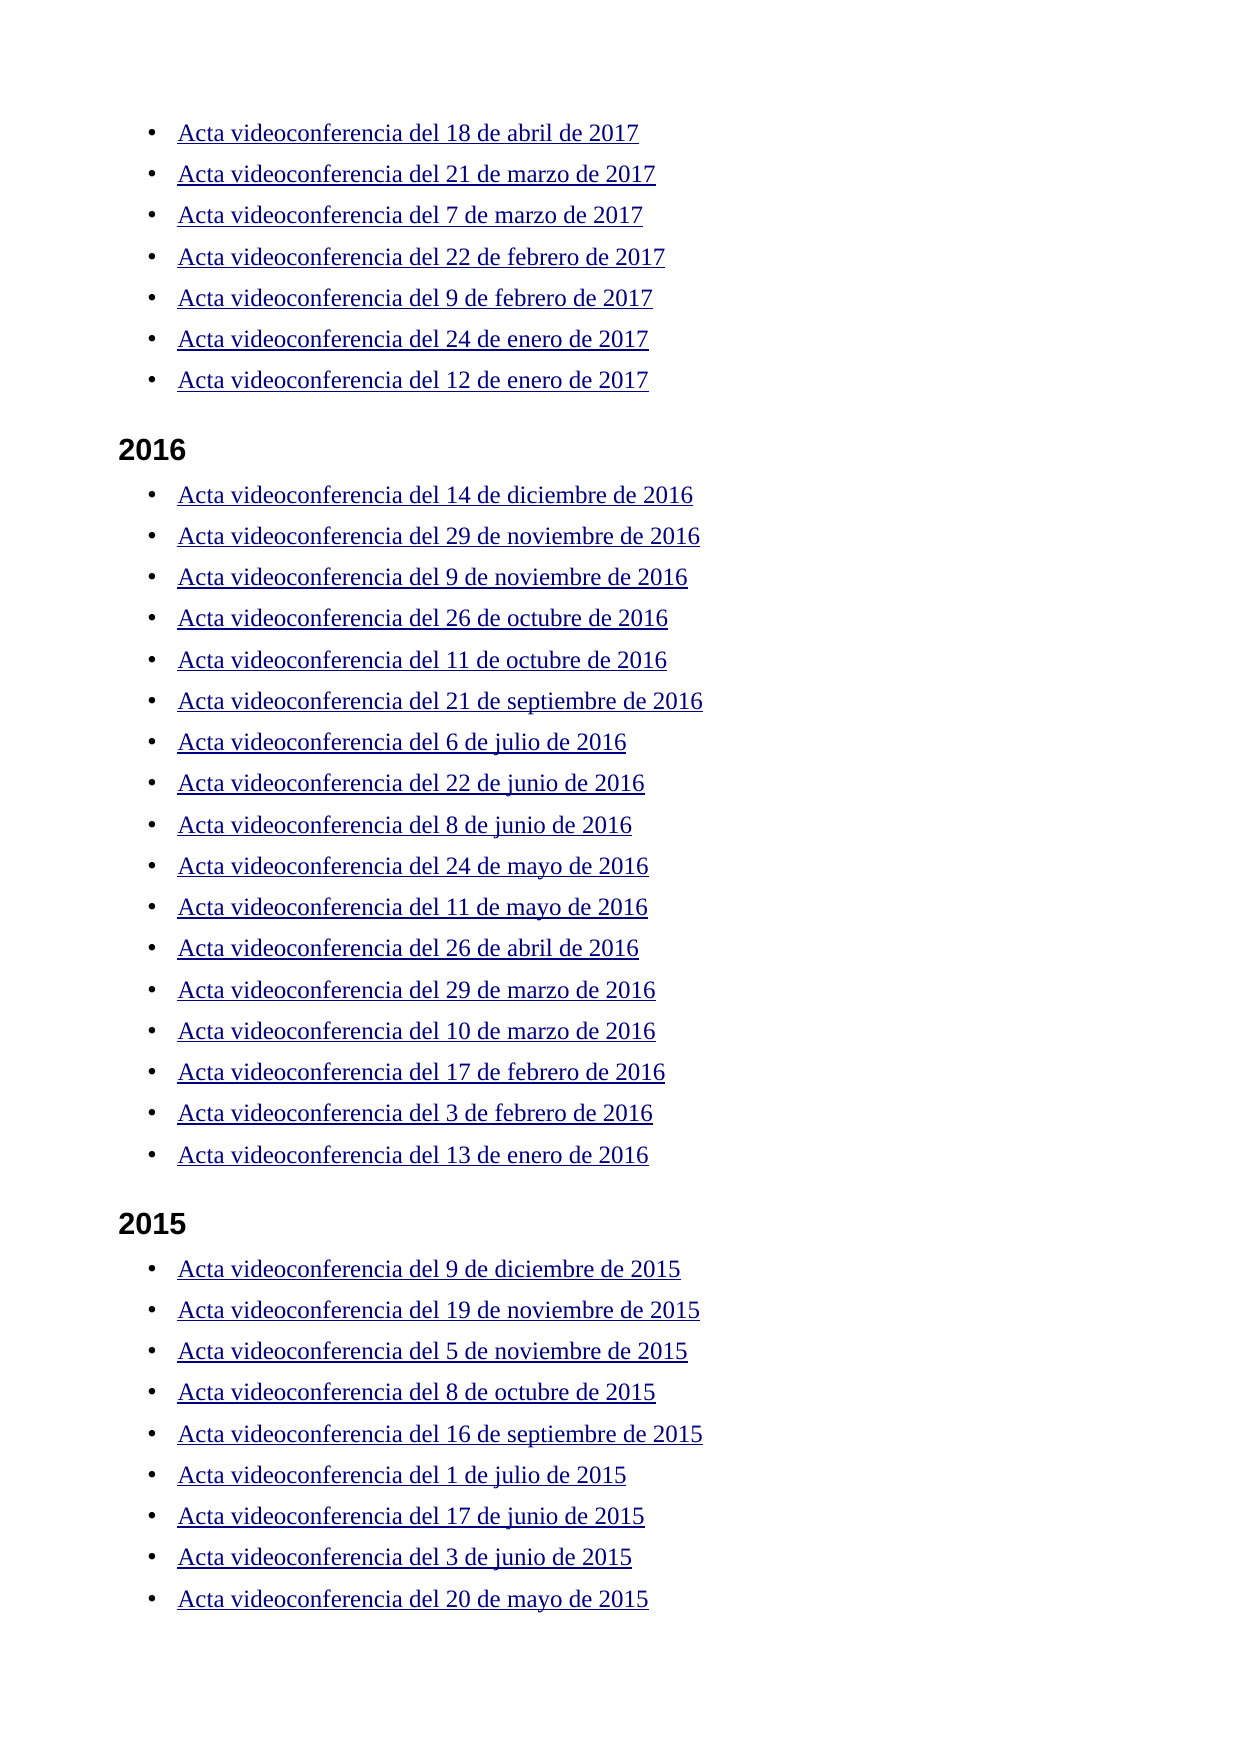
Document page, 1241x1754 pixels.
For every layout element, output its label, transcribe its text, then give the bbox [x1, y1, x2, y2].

list Acta videoconferencia del 9 de febrero de 2017 [148, 283, 1122, 312]
list Acta videoconferencia del 24 de mayo de 2016 [148, 851, 1122, 880]
list Acta videoconferencia del 26 de octubre de 2016 [148, 603, 1122, 632]
list Acta videoconferencia del 16 de septiembre de 2015 [148, 1419, 1122, 1447]
list Acta videoconferencia del 20 de mayo de 2015 [148, 1584, 1122, 1612]
subtitle 2015 [118, 1206, 1122, 1241]
list Acta videoconferencia del 17 de junio de 2015 [148, 1501, 1122, 1530]
list Acta videoconferencia del 6 de julio de 2016 [148, 727, 1122, 756]
list Acta videoconferencia del 3 de junio de 2015 [148, 1542, 1122, 1571]
list Acta videoconferencia del 5 de noviembre de 2015 [148, 1336, 1122, 1365]
list Acta videoconferencia del 22 de junio de 2016 [148, 768, 1122, 797]
list Acta videoconferencia del 8 de junio de 2016 [148, 810, 1122, 838]
list Acta videoconferencia del 10 de marzo de 2016 [148, 1016, 1122, 1045]
list Acta videoconferencia del 24 de enero de 2017 [148, 324, 1122, 353]
list Acta videoconferencia del 14 de diciembre de 2016 [148, 480, 1122, 508]
list Acta videoconferencia del 12 de enero de 2017 [148, 366, 1122, 394]
list Acta videoconferencia del 21 de septiembre de 2016 [148, 686, 1122, 715]
list Acta videoconferencia del 1 de julio de 2015 [148, 1460, 1122, 1489]
list Acta videoconferencia del 7 de marzo de 2017 [148, 201, 1122, 229]
list Acta videoconferencia del 8 de octubre de 2015 [148, 1377, 1122, 1406]
list Acta videoconferencia del 21 de marzo de 2017 [148, 159, 1122, 188]
list Acta videoconferencia del 18 de abril de 2017 [148, 118, 1122, 147]
list Acta videoconferencia del 29 de noviembre de 2016 [148, 521, 1122, 550]
list Acta videoconferencia del 22 de febrero de 2017 [148, 242, 1122, 271]
subtitle 2016 [118, 432, 1122, 467]
list Acta videoconferencia del 17 de febrero de 2016 [148, 1057, 1122, 1086]
list Acta videoconferencia del 13 de enero de 2016 [148, 1140, 1122, 1168]
list Acta videoconferencia del 26 de abril de 2016 [148, 933, 1122, 962]
list Acta videoconferencia del 3 de febrero de 2016 [148, 1098, 1122, 1127]
list Acta videoconferencia del 11 de octubre de 2016 [148, 645, 1122, 673]
list Acta videoconferencia del 9 de diciembre de 2015 [148, 1254, 1122, 1282]
list Acta videoconferencia del 29 de marzo de 2016 [148, 975, 1122, 1003]
list Acta videoconferencia del 11 de mayo de 2016 [148, 892, 1122, 921]
list Acta videoconferencia del 9 de noviembre de 2016 [148, 562, 1122, 591]
list Acta videoconferencia del 19 de noviembre de 2015 [148, 1295, 1122, 1324]
